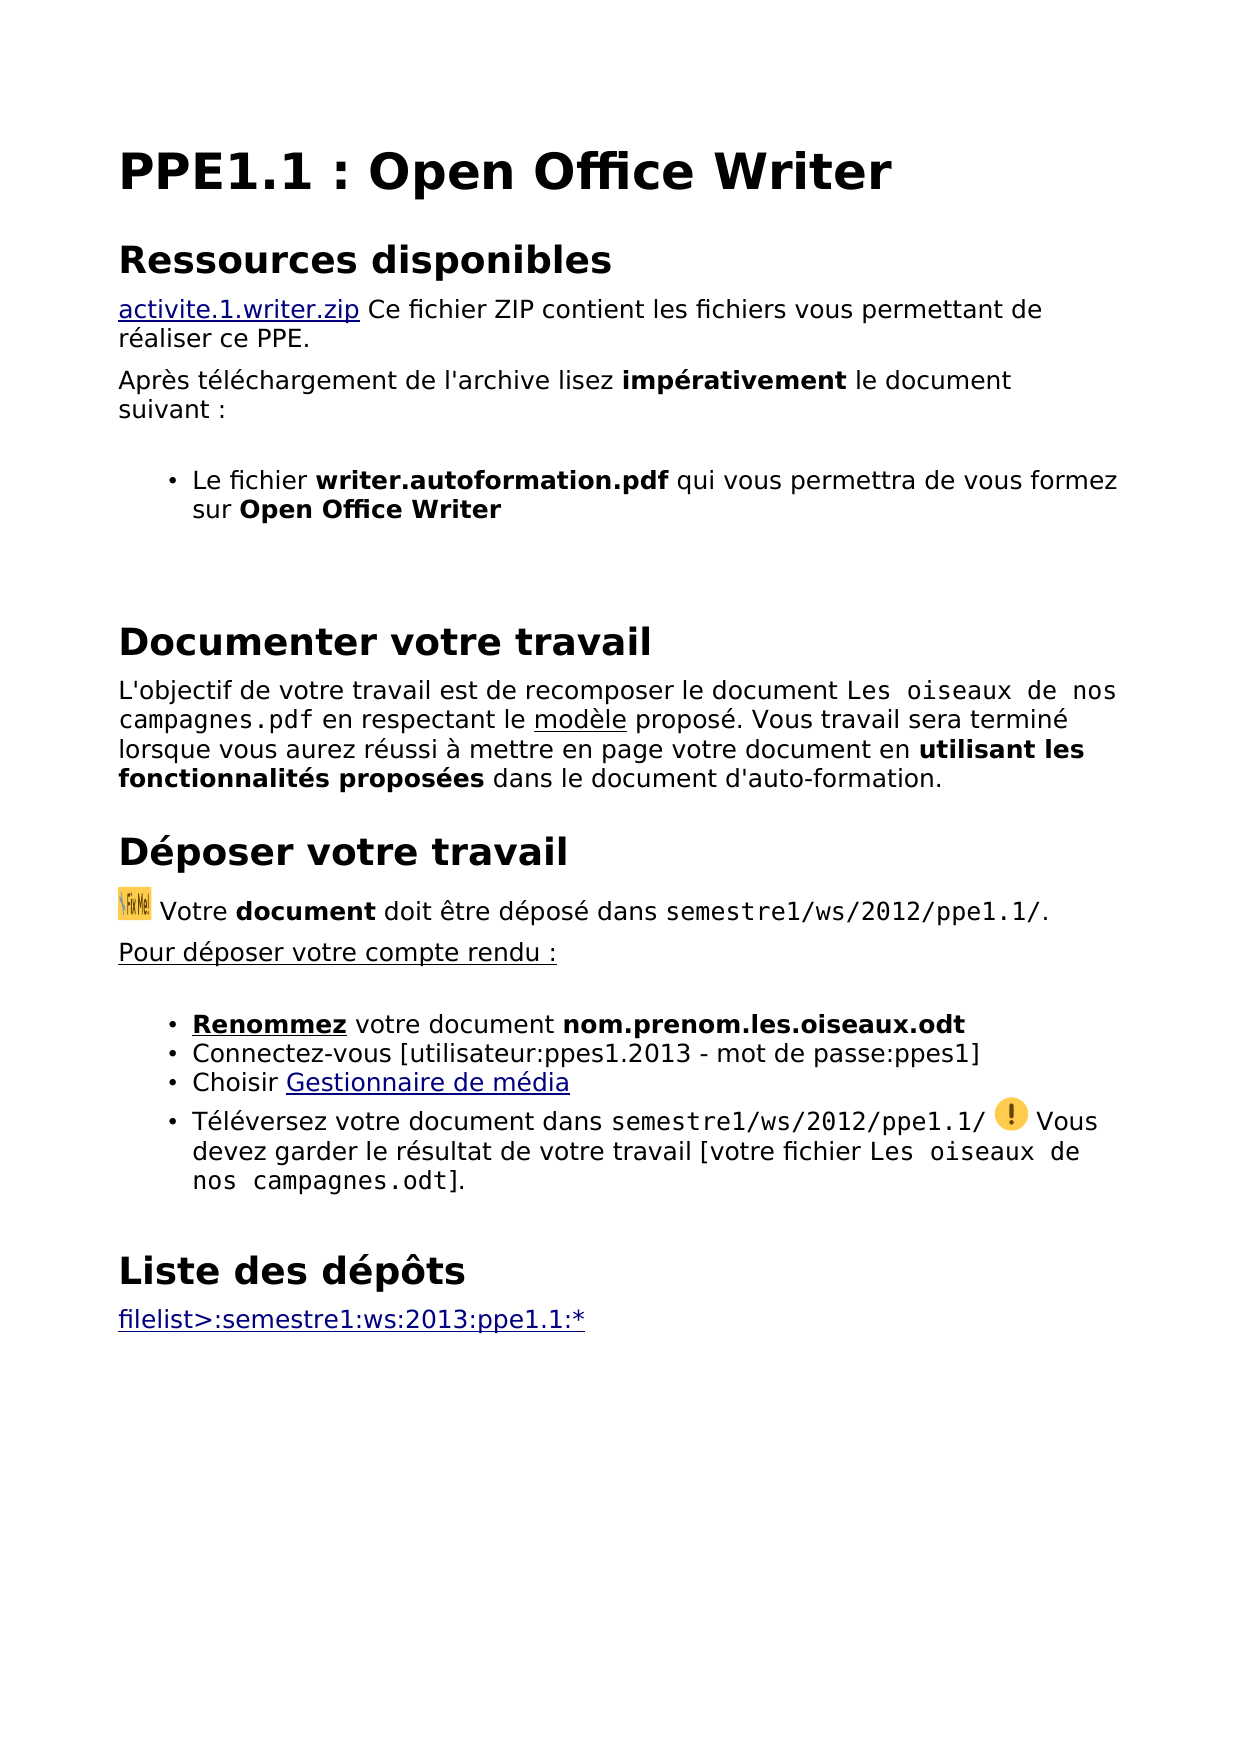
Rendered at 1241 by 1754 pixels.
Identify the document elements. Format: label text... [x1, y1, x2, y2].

subtitle Ressources disponibles [118, 239, 1122, 282]
text activite.1.writer.zip Ce fichier ZIP contient les fichiers vous permettant de réaliser ce PPE. [118, 295, 1122, 353]
list Connectez-vous [utilisateur:ppes1.2013 - mot de passe:ppes1] [177, 1039, 1122, 1068]
subtitle Documenter votre travail [118, 620, 1122, 664]
text Après téléchargement de l'archive lisez impérativement le document suivant : [118, 366, 1122, 424]
subtitle PPE1.1 : Open Office Writer [118, 143, 1122, 201]
list Téléversez votre document dans semestre1/ws/2012/ppe1.1/ Vous devez garder le résultat de votre travail [votre fichier Les oiseaux de nos campagnes.odt]. [177, 1097, 1122, 1195]
text Pour déposer votre compte rendu : [118, 939, 1122, 968]
list Choisir Gestionnaire de média [177, 1068, 1122, 1097]
text Votre document doit être déposé dans semestre1/ws/2012/ppe1.1/. [118, 887, 1122, 926]
list Renommez votre document nom.prenom.les.oiseaux.odt [177, 1010, 1122, 1039]
subtitle Liste des dépôts [118, 1249, 1122, 1293]
text filelist>:semestre1:ws:2013:ppe1.1:* [118, 1306, 1122, 1335]
subtitle Déposer votre travail [118, 831, 1122, 874]
text L'objectif de votre travail est de recomposer le document Les oiseaux de nos campagnes.pdf en respectant le modèle proposé. Vous travail sera terminé lorsque vous aurez réussi à mettre en page votre document en utilisant les fonctionnalités proposées dans le document d'auto-formation. [118, 676, 1122, 793]
list Le fichier writer.autoformation.pdf qui vous permettra de vous formez sur Open Office Writer [177, 466, 1122, 524]
